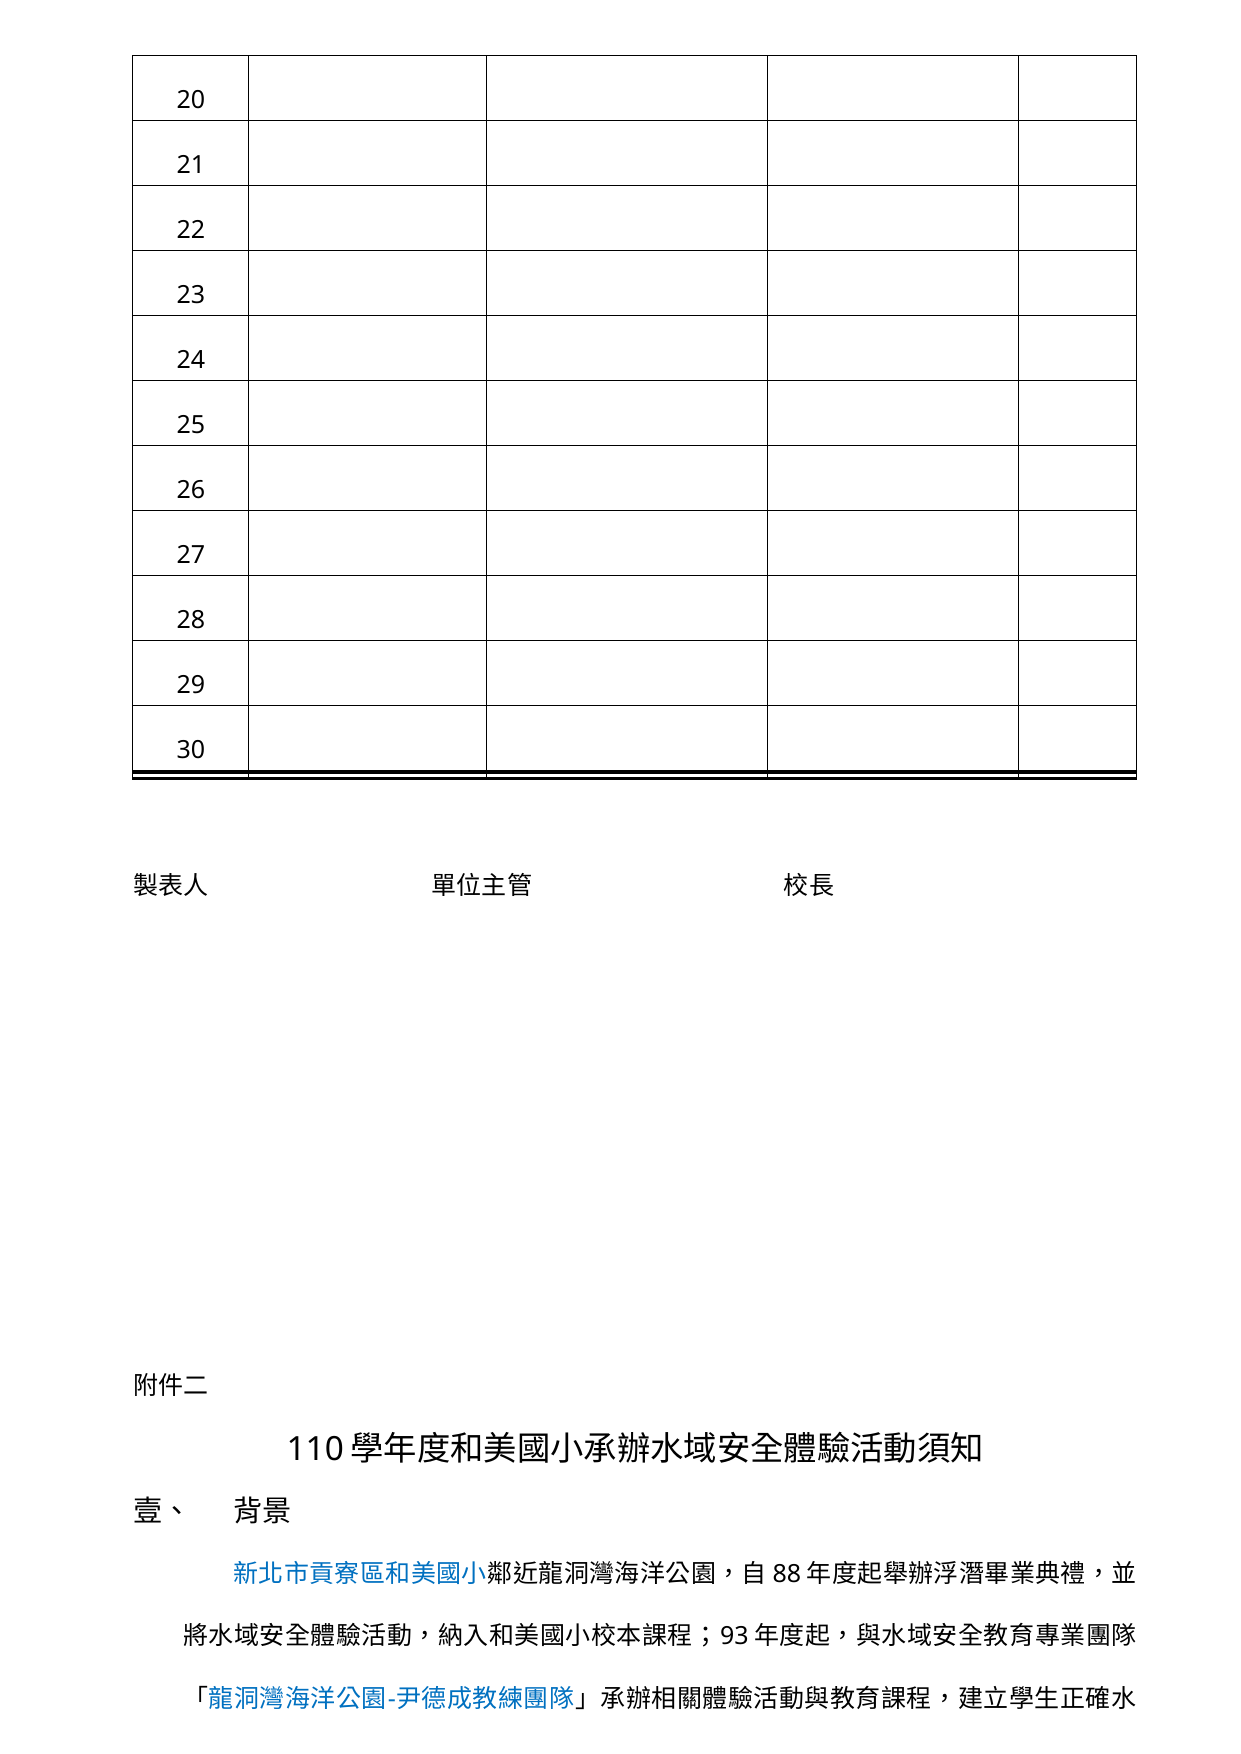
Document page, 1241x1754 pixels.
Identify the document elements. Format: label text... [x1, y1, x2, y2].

table_cell 30 [133, 706, 248, 770]
table_cell [487, 121, 767, 185]
text 新北市貢寮區和美國小鄰近龍洞灣海洋公園，自88年度起舉辦浮潛畢業典禮，並將水域安全體驗活動，納入和美國小校本課程；93年度起，與水域安全教育專業團隊「龍洞灣海洋公園-尹德成教練團隊」承辦相關體驗活動與教育課程，建立學生正確水 [183, 1530, 1137, 1717]
table_cell [487, 316, 767, 380]
table_cell 20 [133, 56, 248, 120]
table_cell [487, 576, 767, 640]
table_cell 29 [133, 641, 248, 705]
table_cell [249, 706, 486, 770]
table_cell [249, 316, 486, 380]
table_cell [768, 186, 1018, 250]
table_cell [249, 446, 486, 510]
table_cell [487, 446, 767, 510]
table_cell 27 [133, 511, 248, 575]
table_cell [768, 511, 1018, 575]
table_cell [1019, 251, 1136, 315]
table_cell [768, 56, 1018, 120]
table_cell [1019, 446, 1136, 510]
table_cell [249, 381, 486, 445]
table_cell 21 [133, 121, 248, 185]
table_cell [249, 641, 486, 705]
table_cell [1019, 706, 1136, 770]
table_cell [1019, 121, 1136, 185]
table_cell 24 [133, 316, 248, 380]
table_cell 28 [133, 576, 248, 640]
table_cell [1019, 641, 1136, 705]
table_cell [768, 706, 1018, 770]
table_cell [1019, 381, 1136, 445]
table_cell [1019, 56, 1136, 120]
table_cell [249, 511, 486, 575]
table_cell [487, 706, 767, 770]
table_cell 22 [133, 186, 248, 250]
table_cell [249, 186, 486, 250]
table_cell 25 [133, 381, 248, 445]
table_cell [487, 381, 767, 445]
table_cell [768, 576, 1018, 640]
table_cell [1019, 576, 1136, 640]
table_cell [768, 641, 1018, 705]
table_cell 26 [133, 446, 248, 510]
table_cell [768, 251, 1018, 315]
table_cell [768, 446, 1018, 510]
table_cell [768, 381, 1018, 445]
table_cell [249, 121, 486, 185]
table_cell [1019, 186, 1136, 250]
table_cell [768, 121, 1018, 185]
text 附件二 [133, 1342, 1137, 1405]
table_cell [487, 251, 767, 315]
table_cell [768, 316, 1018, 380]
table_cell [249, 576, 486, 640]
table_cell [249, 251, 486, 315]
table_cell [487, 186, 767, 250]
table_cell [1019, 316, 1136, 380]
table_cell [1019, 511, 1136, 575]
table_cell 23 [133, 251, 248, 315]
table_cell [487, 641, 767, 705]
table_cell [487, 56, 767, 120]
list 背景 [133, 1467, 1137, 1530]
text 製表人 單位主管 校長 [133, 842, 1137, 905]
table_cell [249, 56, 486, 120]
table_cell [487, 511, 767, 575]
text 110學年度和美國小承辦水域安全體驗活動須知 [133, 1405, 1137, 1467]
